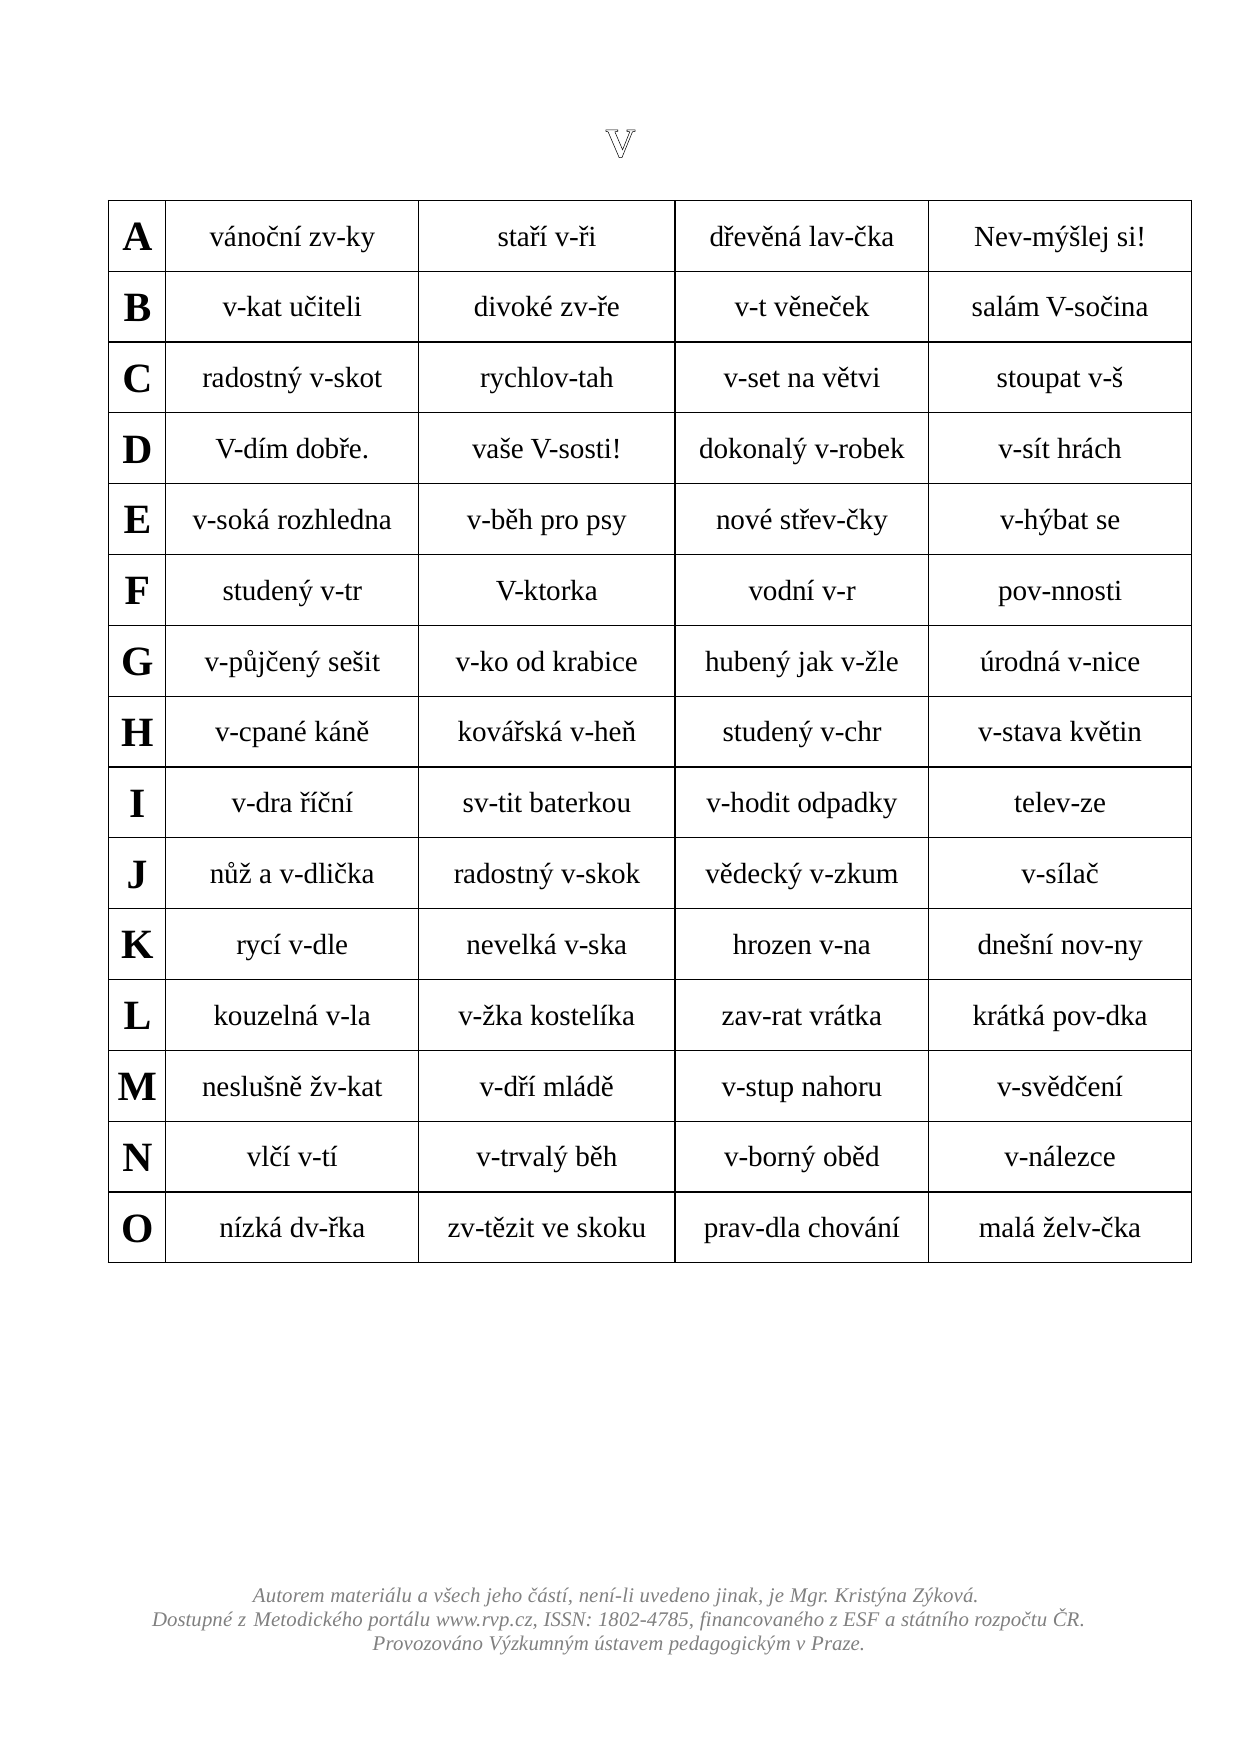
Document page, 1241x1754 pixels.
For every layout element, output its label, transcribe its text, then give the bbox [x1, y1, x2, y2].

table_cell zav-rat vrátka [676, 980, 928, 1050]
table_cell telev-ze [929, 768, 1191, 837]
table_cell v-borný oběd [676, 1122, 928, 1191]
table_cell I [109, 768, 165, 837]
table_cell stoupat v-š [929, 343, 1191, 412]
table_cell dokonalý v-robek [676, 413, 928, 483]
table_cell J [109, 838, 165, 908]
table_cell kouzelná v-la [166, 980, 418, 1050]
table_cell nové střev-čky [676, 484, 928, 554]
table_cell v-set na větvi [676, 343, 928, 412]
table_cell úrodná v-nice [929, 626, 1191, 696]
table_cell O [109, 1193, 165, 1262]
table_cell vaše V-sosti! [419, 413, 674, 483]
table_cell v-nálezce [929, 1122, 1191, 1191]
table_cell v-sílač [929, 838, 1191, 908]
table_cell K [109, 909, 165, 979]
table_cell v-t věneček [676, 272, 928, 341]
text V [118, 118, 1122, 166]
table_cell prav-dla chování [676, 1193, 928, 1262]
table_cell F [109, 555, 165, 625]
table_cell v-hodit odpadky [676, 768, 928, 837]
table_cell V-dím dobře. [166, 413, 418, 483]
table_cell M [109, 1051, 165, 1121]
table_cell vlčí v-tí [166, 1122, 418, 1191]
table_cell dnešní nov-ny [929, 909, 1191, 979]
table_cell v-stup nahoru [676, 1051, 928, 1121]
table_cell G [109, 626, 165, 696]
table_cell N [109, 1122, 165, 1191]
table_cell C [109, 343, 165, 412]
table_cell rycí v-dle [166, 909, 418, 979]
table_cell H [109, 697, 165, 766]
table_header vánoční zv-ky [166, 201, 418, 271]
table_cell divoké zv-ře [419, 272, 674, 341]
table_cell v-běh pro psy [419, 484, 674, 554]
table_cell neslušně žv-kat [166, 1051, 418, 1121]
table_cell nůž a v-dlička [166, 838, 418, 908]
table_cell hubený jak v-žle [676, 626, 928, 696]
table_cell studený v-tr [166, 555, 418, 625]
table_cell v-dří mládě [419, 1051, 674, 1121]
table_cell V-ktorka [419, 555, 674, 625]
table_cell nízká dv-řka [166, 1193, 418, 1262]
table_cell hrozen v-na [676, 909, 928, 979]
table_cell D [109, 413, 165, 483]
table_cell krátká pov-dka [929, 980, 1191, 1050]
table_cell kovářská v-heň [419, 697, 674, 766]
table_header dřevěná lav-čka [676, 201, 928, 271]
table_cell v-hýbat se [929, 484, 1191, 554]
table_cell v-dra říční [166, 768, 418, 837]
table_cell v-svědčení [929, 1051, 1191, 1121]
table_cell v-trvalý běh [419, 1122, 674, 1191]
table_cell nevelká v-ska [419, 909, 674, 979]
table_cell rychlov-tah [419, 343, 674, 412]
table_cell v-stava květin [929, 697, 1191, 766]
table_cell L [109, 980, 165, 1050]
table_cell v-sít hrách [929, 413, 1191, 483]
table_header Nev-mýšlej si! [929, 201, 1191, 271]
table_cell v-ko od krabice [419, 626, 674, 696]
table_cell B [109, 272, 165, 341]
table_header A [109, 201, 165, 271]
table_header staří v-ři [419, 201, 674, 271]
table_cell sv-tit baterkou [419, 768, 674, 837]
table_cell zv-tězit ve skoku [419, 1193, 674, 1262]
table_cell radostný v-skot [166, 343, 418, 412]
table_cell v-kat učiteli [166, 272, 418, 341]
table_cell malá želv-čka [929, 1193, 1191, 1262]
table_cell v-soká rozhledna [166, 484, 418, 554]
table_cell studený v-chr [676, 697, 928, 766]
table_cell v-žka kostelíka [419, 980, 674, 1050]
table_cell vodní v-r [676, 555, 928, 625]
table_cell pov-nnosti [929, 555, 1191, 625]
table_cell salám V-sočina [929, 272, 1191, 341]
table_cell v-cpané káně [166, 697, 418, 766]
table_cell v-půjčený sešit [166, 626, 418, 696]
table_cell radostný v-skok [419, 838, 674, 908]
table_cell vědecký v-zkum [676, 838, 928, 908]
table_cell E [109, 484, 165, 554]
